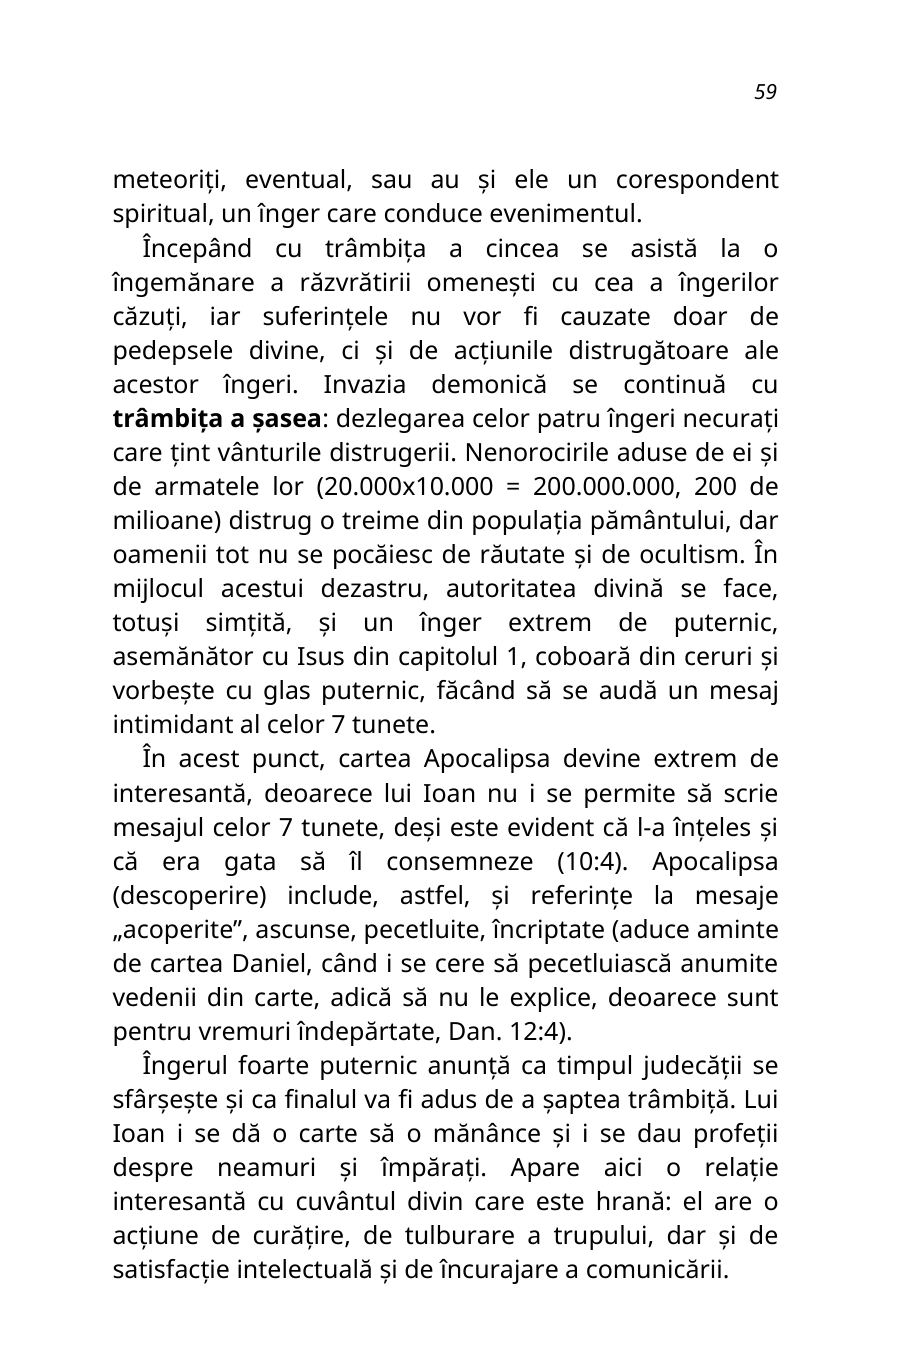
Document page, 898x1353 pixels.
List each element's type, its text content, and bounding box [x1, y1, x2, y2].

text Îngerul foarte puternic anunţă ca timpul judecăţii se sfârşeşte şi ca finalul va fi adus de a şaptea trâmbiţă. Lui Ioan i se dă o carte să o mănânce şi i se dau profeţii despre neamuri şi împăraţi. Apare aici o relaţie interesantă cu cuvântul divin care este hrană: el are o acţiune de curăţire, de tulburare a trupului, dar şi de satisfacţie intelectuală şi de încurajare a comunicării. [112, 1048, 779, 1286]
text Începând cu trâmbiţa a cincea se asistă la o îngemănare a răzvrătirii omeneşti cu cea a îngerilor căzuţi, iar suferinţele nu vor fi cauzate doar de pedepsele divine, ci şi de acţiunile distrugătoare ale acestor îngeri. Invazia demonică se continuă cu trâmbiţa a şasea: dezlegarea celor patru îngeri necuraţi care ţint vânturile distrugerii. Nenorocirile aduse de ei şi de armatele lor (20.000x10.000 = 200.000.000, 200 de milioane) distrug o treime din populaţia pământului, dar oamenii tot nu se pocăiesc de răutate şi de ocultism. În mijlocul acestui dezastru, autoritatea divină se face, totuşi simţită, şi un înger extrem de puternic, asemănător cu Isus din capitolul 1, coboară din ceruri şi vorbeşte cu glas puternic, făcând să se audă un mesaj intimidant al celor 7 tunete. [112, 230, 779, 741]
text În acest punct, cartea Apocalipsa devine extrem de interesantă, deoarece lui Ioan nu i se permite să scrie mesajul celor 7 tunete, deşi este evident că l-a înţeles şi că era gata să îl consemneze (10:4). Apocalipsa (descoperire) include, astfel, şi referinţe la mesaje „acoperite”, ascunse, pecetluite, încriptate (aduce aminte de cartea Daniel, când i se cere să pecetluiască anumite vedenii din carte, adică să nu le explice, deoarece sunt pentru vremuri îndepărtate, Dan. 12:4). [112, 741, 779, 1048]
text meteoriţi, eventual, sau au şi ele un corespondent spiritual, un înger care conduce evenimentul. [112, 162, 779, 230]
